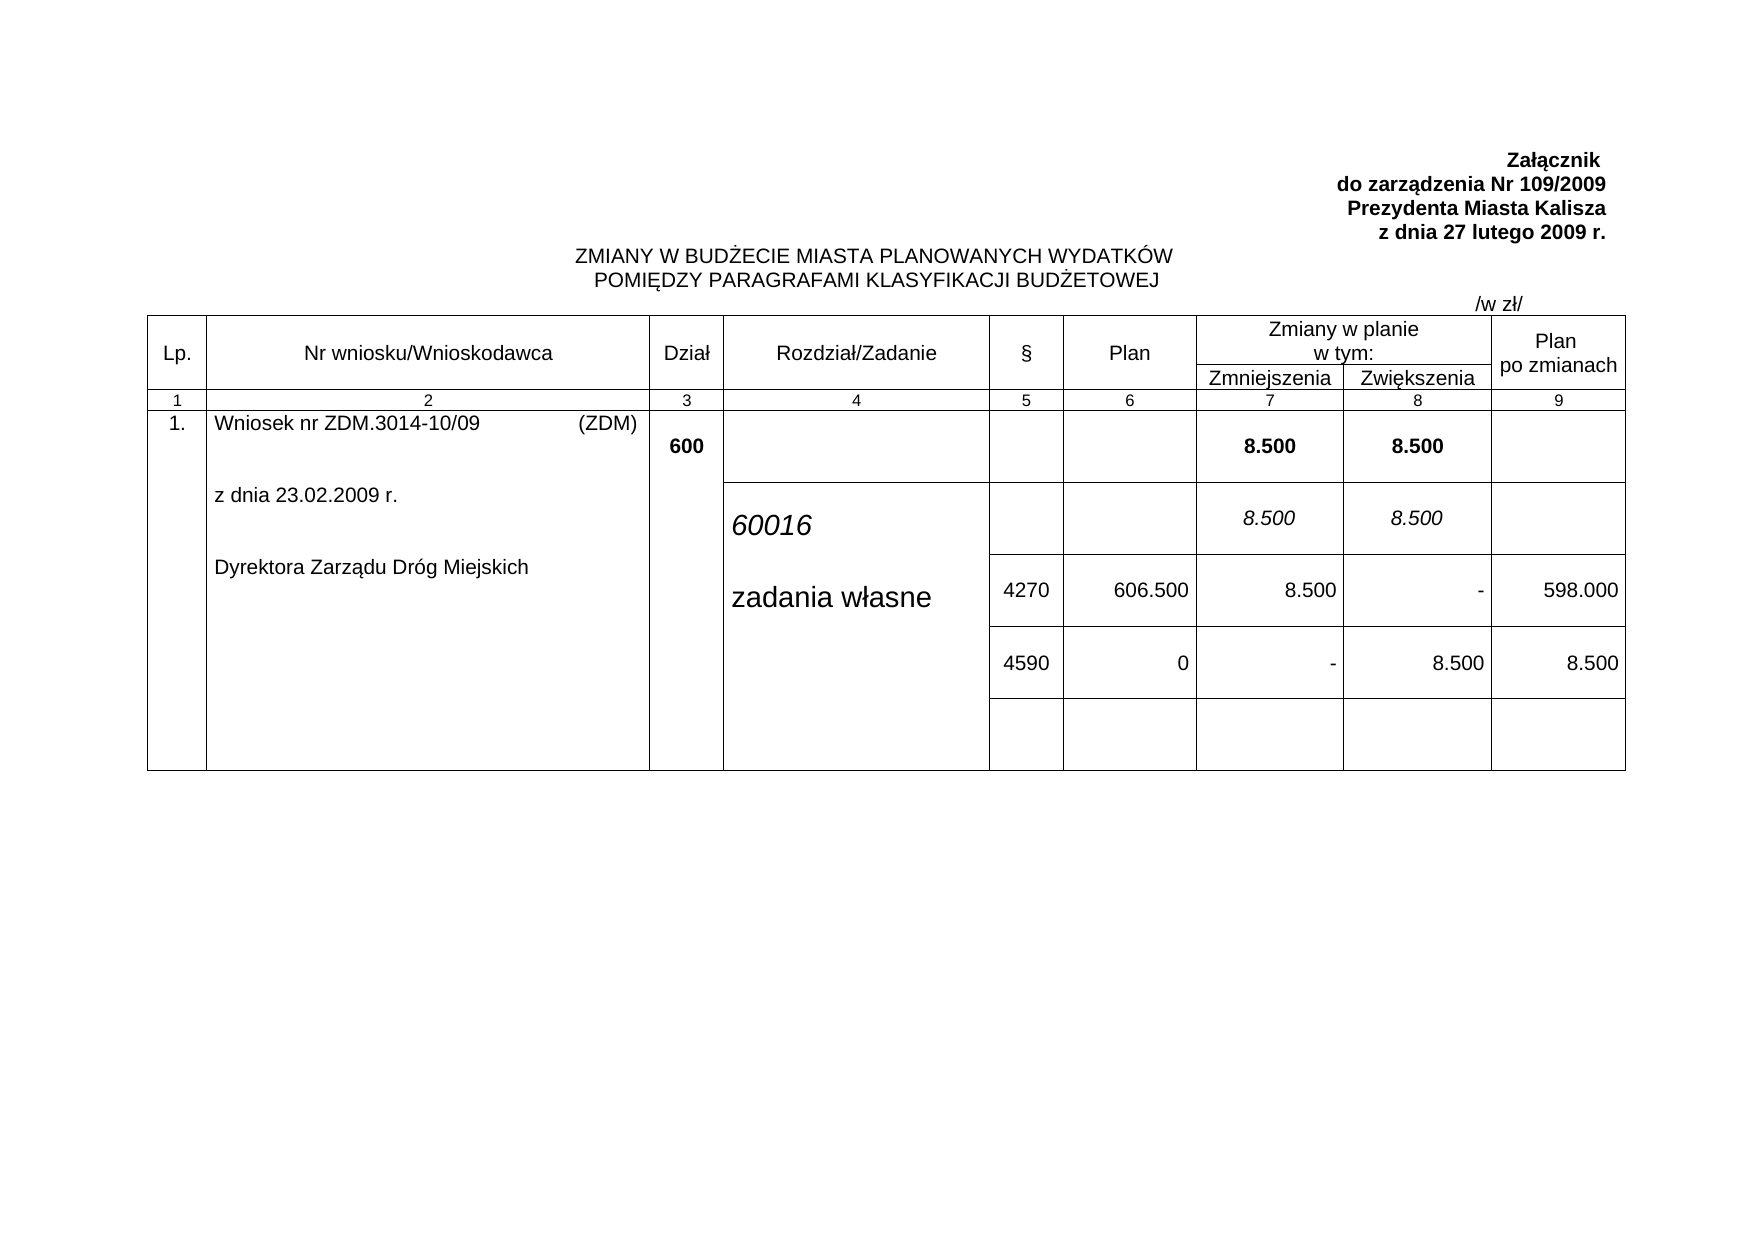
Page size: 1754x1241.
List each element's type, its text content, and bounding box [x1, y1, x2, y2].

table_header Rozdział/Zadanie [724, 316, 989, 389]
text POMIĘDZY PARAGRAFAMI KLASYFIKACJI BUDŻETOWEJ [148, 267, 1606, 291]
subtitle Prezydenta Miasta Kalisza [148, 196, 1606, 219]
table_cell [148, 554, 206, 626]
table_cell [1492, 483, 1625, 554]
table_cell 6 [1064, 390, 1196, 409]
table_cell [1197, 699, 1343, 770]
table_cell 60016 [724, 483, 989, 554]
table_cell [990, 699, 1063, 770]
table_cell [1344, 699, 1491, 770]
table_cell 606.500 [1064, 555, 1196, 626]
text /w zł/ [148, 291, 1606, 315]
table_cell [724, 411, 989, 482]
table_cell [148, 626, 206, 698]
table_cell 1 [148, 390, 206, 409]
table_cell - [1197, 627, 1343, 698]
table_cell 7 [1197, 390, 1343, 409]
table_cell zadania własne [724, 554, 989, 626]
table_cell [650, 698, 723, 770]
table_cell 8.500 [1197, 483, 1343, 554]
table_cell [724, 698, 989, 770]
table_cell [1064, 411, 1196, 482]
table_cell [650, 482, 723, 554]
subtitle ZMIANY W BUDŻECIE MIASTA PLANOWANYCH WYDATKÓW [148, 243, 1606, 267]
table_cell [148, 482, 206, 554]
table_cell 0 [1064, 627, 1196, 698]
table_cell [990, 411, 1063, 482]
text Załącznik [148, 148, 1606, 172]
table_cell 4590 [990, 627, 1063, 698]
table_header Lp. [148, 316, 206, 389]
table_cell [724, 626, 989, 698]
table_cell [1064, 483, 1196, 554]
table_cell z dnia 23.02.2009 r. [207, 482, 649, 554]
table_cell Dyrektora Zarządu Dróg Miejskich [207, 554, 649, 626]
table_cell Zwiększenia [1344, 365, 1491, 389]
table_cell 3 [650, 390, 723, 409]
table_cell 4270 [990, 555, 1063, 626]
table_cell 1. [148, 411, 206, 482]
table_cell 8 [1344, 390, 1491, 409]
table_cell 600 [650, 411, 723, 482]
table_cell [207, 698, 649, 770]
table_cell 8.500 [1197, 555, 1343, 626]
table_cell 5 [990, 390, 1063, 409]
table_cell [207, 626, 649, 698]
table_cell 2 [207, 390, 649, 409]
table_cell Wniosek nr ZDM.3014-10/09 (ZDM) [207, 411, 649, 482]
table_header Zmiany w planie w tym: [1197, 316, 1491, 364]
table_cell 8.500 [1344, 411, 1491, 482]
table_cell [650, 626, 723, 698]
table_cell 9 [1492, 390, 1625, 409]
table_cell 8.500 [1197, 411, 1343, 482]
table_cell 598.000 [1492, 555, 1625, 626]
table_cell [1064, 699, 1196, 770]
table_cell [1492, 411, 1625, 482]
table_header Plan [1064, 316, 1196, 389]
table_cell [1492, 699, 1625, 770]
table_cell - [1344, 555, 1491, 626]
table_cell Zmniejszenia [1197, 365, 1343, 389]
table_cell 8.500 [1344, 483, 1491, 554]
table_header Plan po zmianach [1492, 316, 1625, 389]
table_cell [148, 698, 206, 770]
table_cell [650, 554, 723, 626]
text do zarządzenia Nr 109/2009 [148, 172, 1606, 196]
table_cell 4 [724, 390, 989, 409]
table_cell [990, 483, 1063, 554]
text z dnia 27 lutego 2009 r. [148, 219, 1606, 243]
table_cell 8.500 [1492, 627, 1625, 698]
table_header Nr wniosku/Wnioskodawca [207, 316, 649, 389]
table_cell 8.500 [1344, 627, 1491, 698]
table_header Dział [650, 316, 723, 389]
table_header § [990, 316, 1063, 389]
